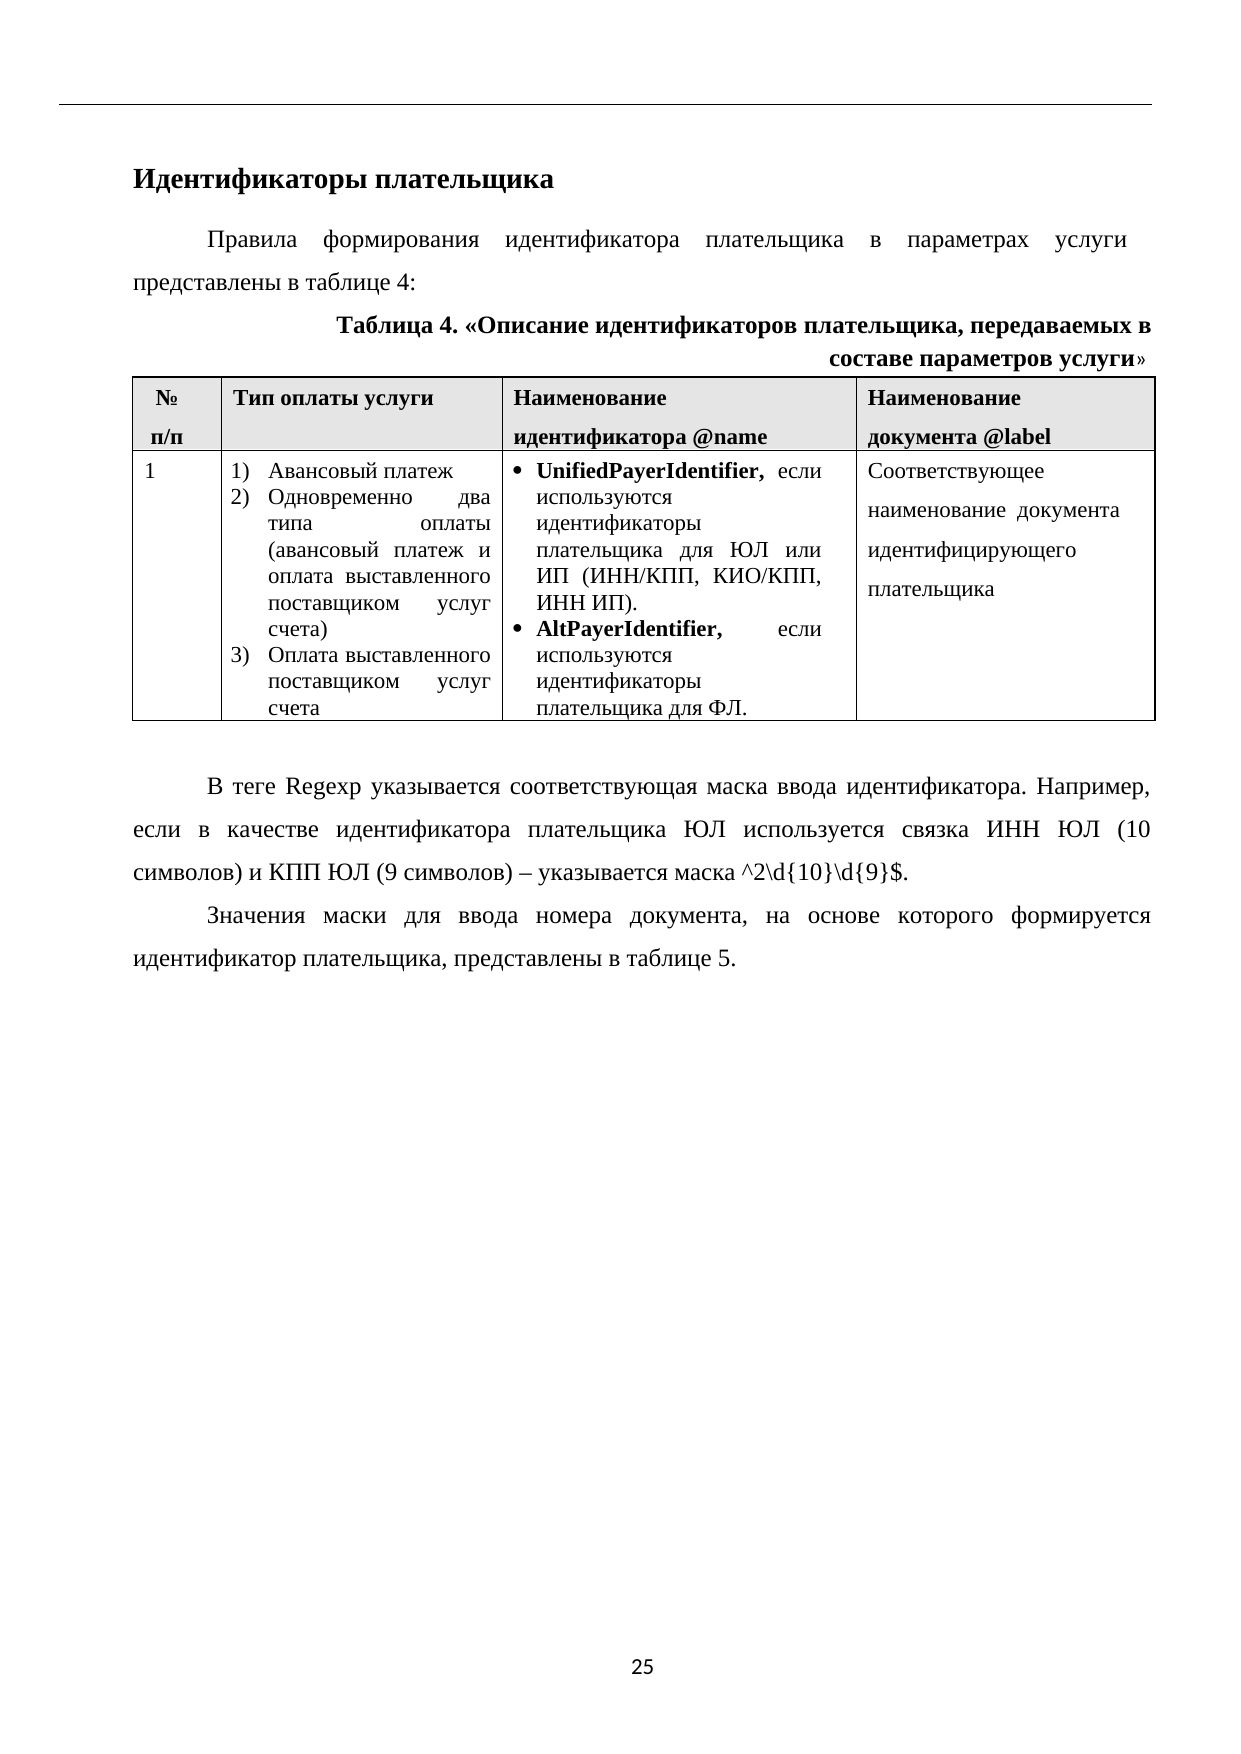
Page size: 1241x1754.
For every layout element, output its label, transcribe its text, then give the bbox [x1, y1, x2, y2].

table_cell Соответствующее наименование документа идентифицирующего плательщика [857, 451, 1154, 720]
text Таблица 4. «Описание идентификаторов плательщика, передаваемых в составе параметров услуги» [208, 310, 1152, 372]
table_cell UnifiedPayerIdentifier, если используются идентификаторы плательщика для ЮЛ или ИП (ИНН/КПП, КИО/КПП, ИНН ИП). AltPayerIdentifier, если используются идентификаторы плательщика для ФЛ. [503, 451, 856, 720]
table_header № п/п [133, 378, 221, 449]
table_header Тип оплаты услуги [222, 378, 502, 449]
table_header Наименование документа @label [857, 378, 1154, 449]
text В теге Regexp указывается соответствующая маска ввода идентификатора. Например, если в качестве идентификатора плательщика ЮЛ используется связка ИНН ЮЛ (10 символов) и КПП ЮЛ (9 символов) – указывается маска ^2\d{10}\d{9}$. [133, 771, 1152, 886]
table_cell 1 [133, 451, 221, 720]
text Правила формирования идентификатора плательщика в параметрах услуги представлены в таблице 4: [133, 224, 1128, 296]
text Значения маски для ввода номера документа, на основе которого формируется идентификатор плательщика, представлены в таблице 5. [133, 900, 1152, 972]
subtitle Идентификаторы плательщика [133, 161, 1152, 194]
table_cell Авансовый платеж Одновременно два типа оплаты (авансовый платеж и оплата выставленного поставщиком услуг счета) Оплата выставленного поставщиком услуг счета [222, 451, 502, 720]
table_header Наименование идентификатора @name [503, 378, 856, 449]
